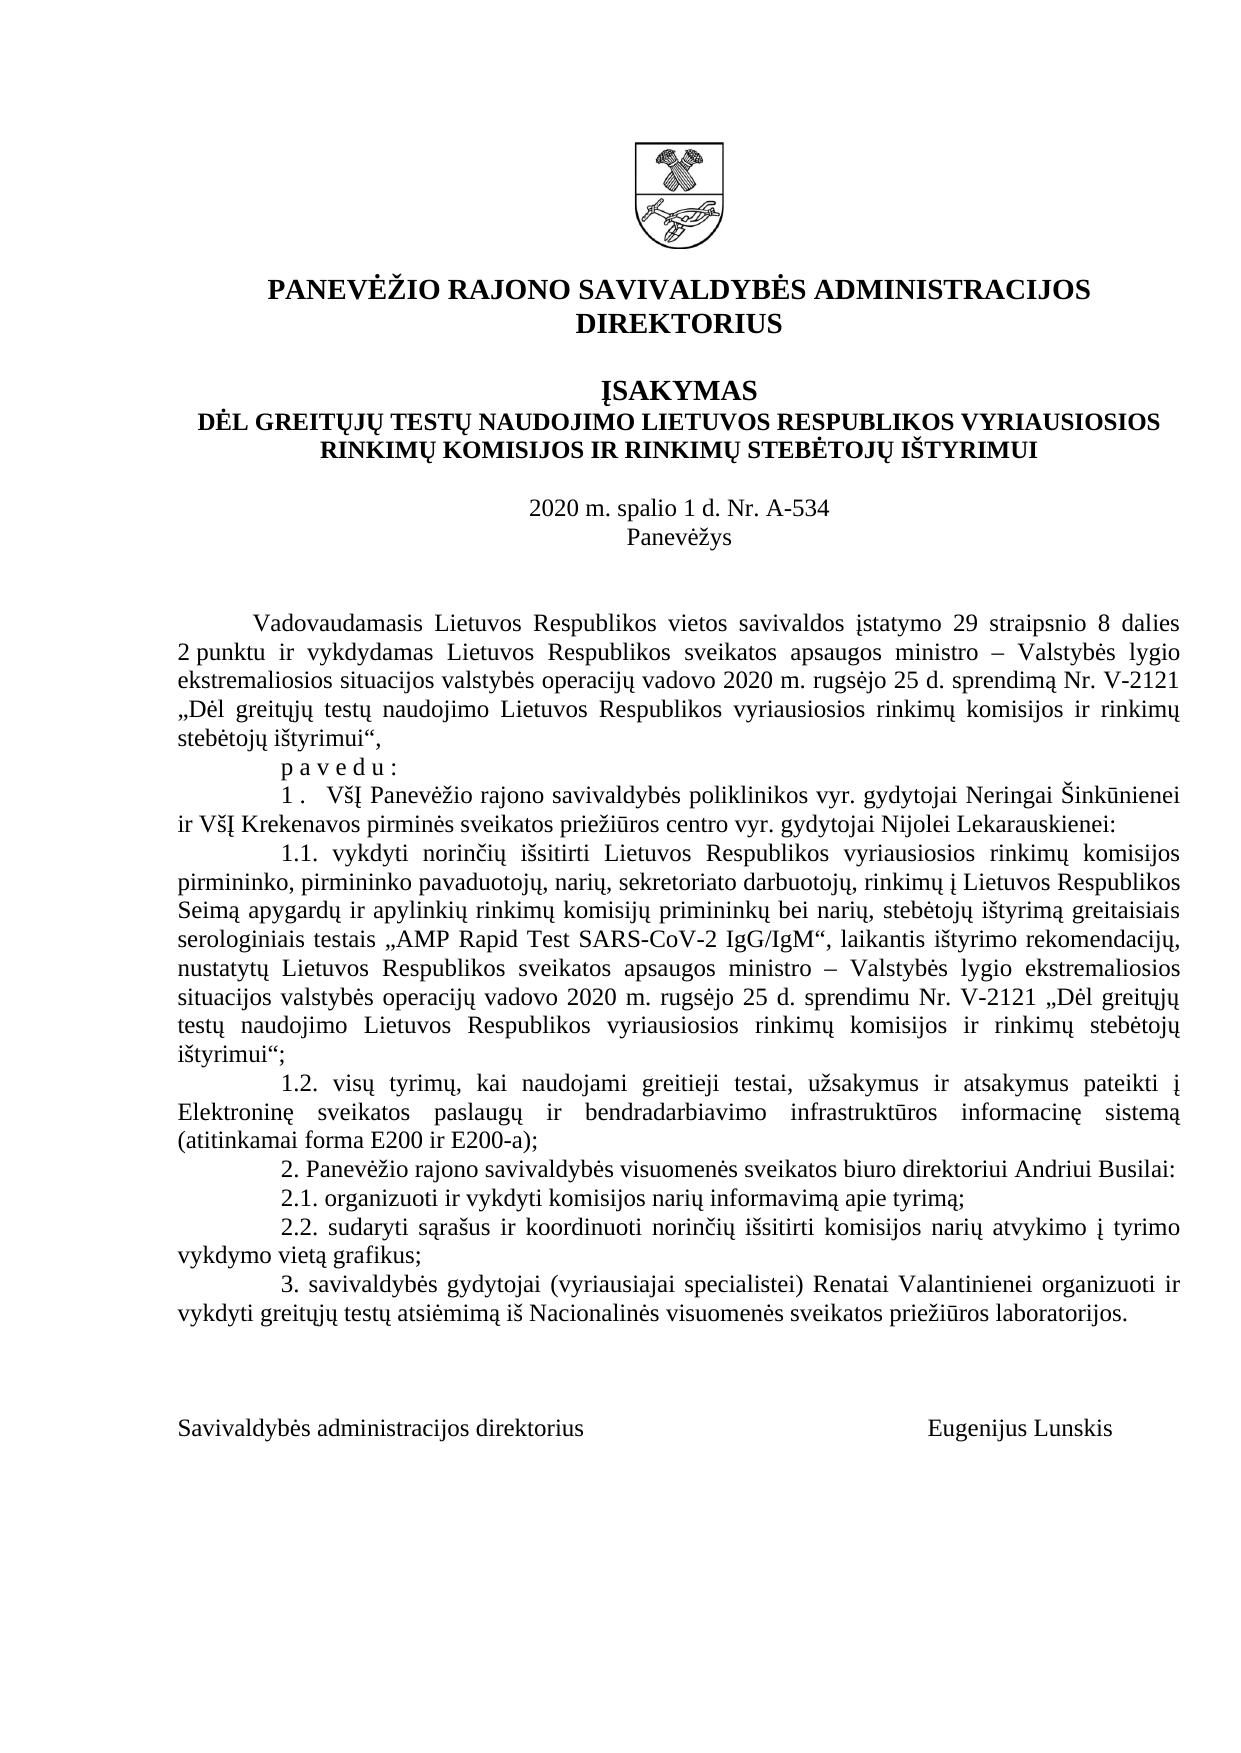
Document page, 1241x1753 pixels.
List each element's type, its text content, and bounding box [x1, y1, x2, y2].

text 1.2. visų tyrimų, kai naudojami greitieji testai, užsakymus ir atsakymus pateikti į Elektroninę sveikatos paslaugų ir bendradarbiavimo infrastruktūros informacinę sistemą (atitinkamai forma E200 ir E200-a); [177, 1068, 1181, 1154]
text DĖL GREITŲJŲ TESTŲ NAUDOJIMO LIETUVOS RESPUBLIKOS VYRIAUSIOSIOS RINKIMŲ KOMISIJOS IR RINKIMŲ STEBĖTOJŲ IŠTYRIMUI [177, 407, 1181, 464]
text 2.1. organizuoti ir vykdyti komisijos narių informavimą apie tyrimą; [177, 1183, 1181, 1212]
text 1. VšĮ Panevėžio rajono savivaldybės poliklinikos vyr. gydytojai Neringai Šinkūnienei ir VšĮ Krekenavos pirminės sveikatos priežiūros centro vyr. gydytojai Nijolei Lekarauskienei: [177, 780, 1181, 838]
text DIREKTORIUS [177, 306, 1181, 339]
text 1.1. vykdyti norinčių išsitirti Lietuvos Respublikos vyriausiosios rinkimų komisijos pirmininko, pirmininko pavaduotojų, narių, sekretoriato darbuotojų, rinkimų į Lietuvos Respublikos Seimą apygardų ir apylinkių rinkimų komisijų primininkų bei narių, stebėtojų ištyrimą greitaisiais serologiniais testais „AMP Rapid Test SARS-CoV-2 IgG/IgM“, laikantis ištyrimo rekomendacijų, nustatytų Lietuvos Respublikos sveikatos apsaugos ministro – Valstybės lygio ekstremaliosios situacijos valstybės operacijų vadovo 2020 m. rugsėjo 25 d. sprendimu Nr. V-2121 „Dėl greitųjų testų naudojimo Lietuvos Respublikos vyriausiosios rinkimų komisijos ir rinkimų stebėtojų ištyrimui“; [177, 838, 1181, 1068]
text Panevėžys [177, 522, 1181, 550]
text PANEVĖŽIO RAJONO SAVIVALDYBĖS ADMINISTRACIJOS [177, 272, 1181, 306]
text 2020 m. spalio 1 d. Nr. A-534 [177, 493, 1181, 522]
text ĮSAKYMAS [177, 373, 1181, 407]
text 3. savivaldybės gydytojai (vyriausiajai specialistei) Renatai Valantinienei organizuoti ir vykdyti greitųjų testų atsiėmimą iš Nacionalinės visuomenės sveikatos priežiūros laboratorijos. [177, 1269, 1181, 1327]
text 2.2. sudaryti sąrašus ir koordinuoti norinčių išsitirti komisijos narių atvykimo į tyrimo vykdymo vietą grafikus; [177, 1212, 1181, 1269]
text Savivaldybės administracijos direktorius Eugenijus Lunskis [177, 1413, 1181, 1442]
text 2. Panevėžio rajono savivaldybės visuomenės sveikatos biuro direktoriui Andriui Busilai: [177, 1154, 1181, 1183]
text Vadovaudamasis Lietuvos Respublikos vietos savivaldos įstatymo 29 straipsnio 8 dalies 2 punktu ir vykdydamas Lietuvos Respublikos sveikatos apsaugos ministro – Valstybės lygio ekstremaliosios situacijos valstybės operacijų vadovo 2020 m. rugsėjo 25 d. sprendimą Nr. V-2121 „Dėl greitųjų testų naudojimo Lietuvos Respublikos vyriausiosios rinkimų komisijos ir rinkimų stebėtojų ištyrimui“, [177, 608, 1181, 752]
text pavedu: [177, 752, 1181, 780]
